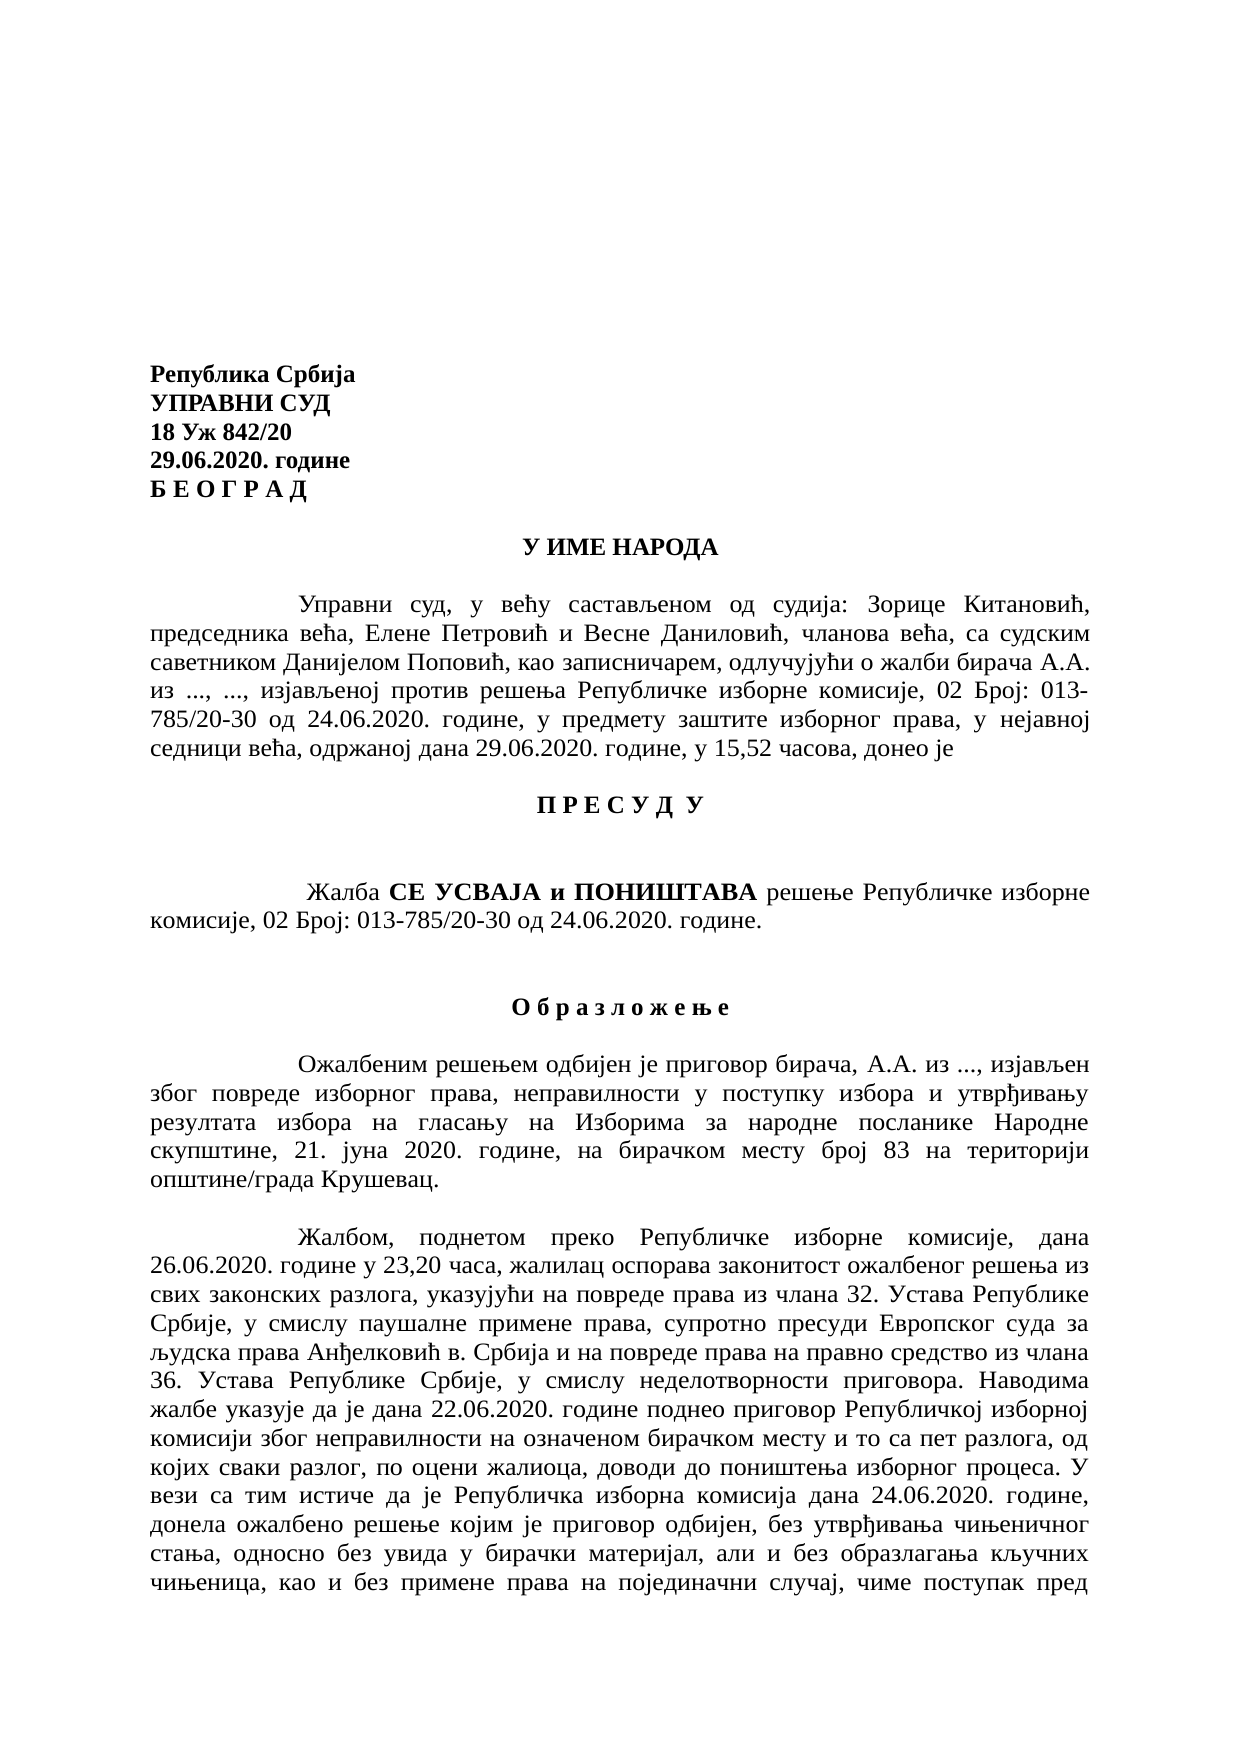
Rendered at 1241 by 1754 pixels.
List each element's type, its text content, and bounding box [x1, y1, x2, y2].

text Б Е О Г Р А Д [150, 474, 1090, 503]
text О б р а з л о ж е њ е [150, 992, 1090, 1020]
text П Р Е С У Д У [150, 790, 1090, 819]
text 29.06.2020. године [150, 445, 1090, 474]
text Жалба СЕ УСВАЈА и ПОНИШТАВА решење Републичке изборне комисије, 02 Број: 013-785/20-30 од 24.06.2020. године. [150, 877, 1090, 934]
text Република Србија [150, 148, 1090, 388]
text Ожалбеним решењем одбијен је приговор бирача, А.А. из ..., изјављен због повреде изборног права, неправилности у поступку избора и утврђивању резултата избора на гласању на Изборима за народне посланике Народне скупштине, 21. јуна 2020. године, на бирачком месту број 83 на територији општине/града Крушевац. [150, 1049, 1090, 1193]
text У ИМЕ НАРОДА [150, 532, 1090, 560]
text Жалбом, поднетом преко Републичке изборне комисије, дана 26.06.2020. године у 23,20 часа, жалилац оспорава законитост ожалбеног решења из свих законских разлога, указујући на повреде права из члана 32. Устава Републике Србије, у смислу паушалне примене права, супротно пресуди Европског суда за људска права Анђелковић в. Србија и на повреде права на правно средство из члана 36. Устава Републике Србије, у смислу неделотворности приговора. Наводима жалбе указује да је дана 22.06.2020. године поднео приговор Републичкој изборној комисији због неправилности на означеном бирачком месту и то са пет разлога, од којих сваки разлог, по оцени жалиоца, доводи до поништења изборног процеса. У вези са тим истиче да је Републичка изборна комисија дана 24.06.2020. године, донела ожалбено решење којим је приговор одбијен, без утврђивања чињеничног стања, односно без увида у бирачки материјал, али и без образлагања кључних чињеница, као и без примене права на појединачни случај, чиме поступак пред [150, 1222, 1090, 1595]
text 18 Уж 842/20 [150, 417, 1090, 445]
text УПРАВНИ СУД [150, 388, 1090, 417]
text Управни суд, у већу састављеном од судија: Зорице Китановић, председника већа, Елене Петровић и Весне Даниловић, чланова већа, са судским саветником Данијелом Поповић, као записничарем, одлучујући о жалби бирача А.А. из ..., ..., изјављеној против решења Републичке изборне комисије, 02 Број: 013-785/20-30 од 24.06.2020. године, у предмету заштите изборног права, у нејавној седници већа, одржаној дана 29.06.2020. године, у 15,52 часова, донео је [150, 589, 1090, 762]
